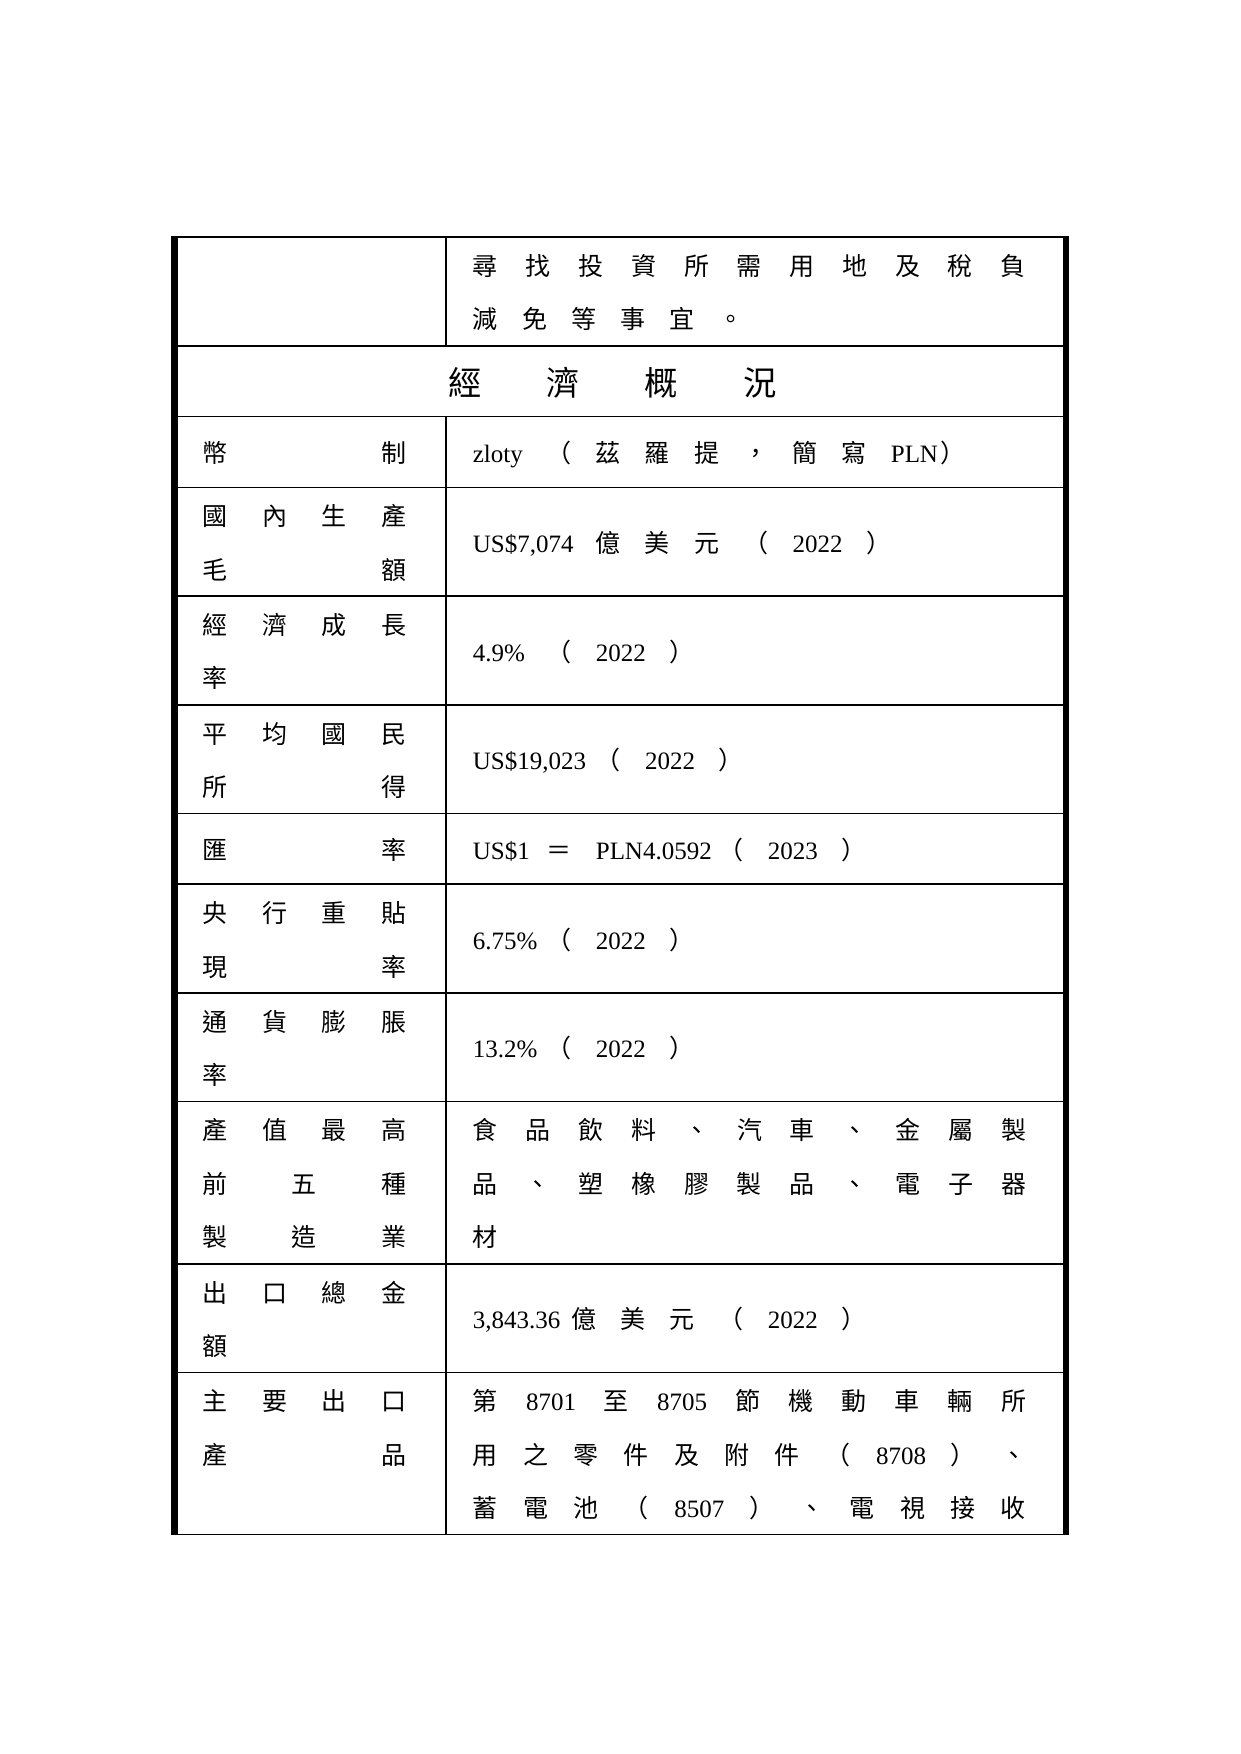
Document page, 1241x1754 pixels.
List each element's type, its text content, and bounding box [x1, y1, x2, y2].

table_cell 3,843.36億美元（2022） [447, 1265, 1063, 1371]
table_cell 食品飲料、汽車、金屬製品、塑橡膠製品、電子器材 [447, 1102, 1063, 1263]
table_cell zloty（茲羅提，簡寫PLN） [447, 417, 1063, 487]
table_cell 央行重貼現率 [178, 885, 445, 992]
table_cell 4.9%（2022） [447, 597, 1063, 704]
table_cell 匯率 [178, 814, 445, 883]
table_cell 幣制 [178, 417, 445, 487]
table_cell 主要出口產品 [178, 1373, 445, 1534]
table_cell 尋找投資所需用地及稅負減免等事宜。 [447, 238, 1063, 345]
table_cell US$19,023（2022） [447, 706, 1063, 812]
table_cell 出口總金額 [178, 1265, 445, 1371]
table_cell 經 濟 概 況 [178, 347, 1063, 416]
table_cell 國內生產毛額 [178, 488, 445, 595]
table_cell 平均國民所得 [178, 706, 445, 812]
table_cell 第8701至8705節機動車輛所用之零件及附件（8708）、蓄電池（8507）、電視接收 [447, 1373, 1063, 1534]
table_cell US$1＝PLN4.0592（2023） [447, 814, 1063, 883]
table_cell 經濟成長率 [178, 597, 445, 704]
table_cell 通貨膨脹率 [178, 994, 445, 1101]
table_cell US$7,074億美元（2022） [447, 488, 1063, 595]
table_cell 6.75%（2022） [447, 885, 1063, 992]
table_cell [178, 238, 445, 345]
table_cell 產值最高前五種 製造業 [178, 1102, 445, 1263]
table_cell 13.2%（2022） [447, 994, 1063, 1101]
